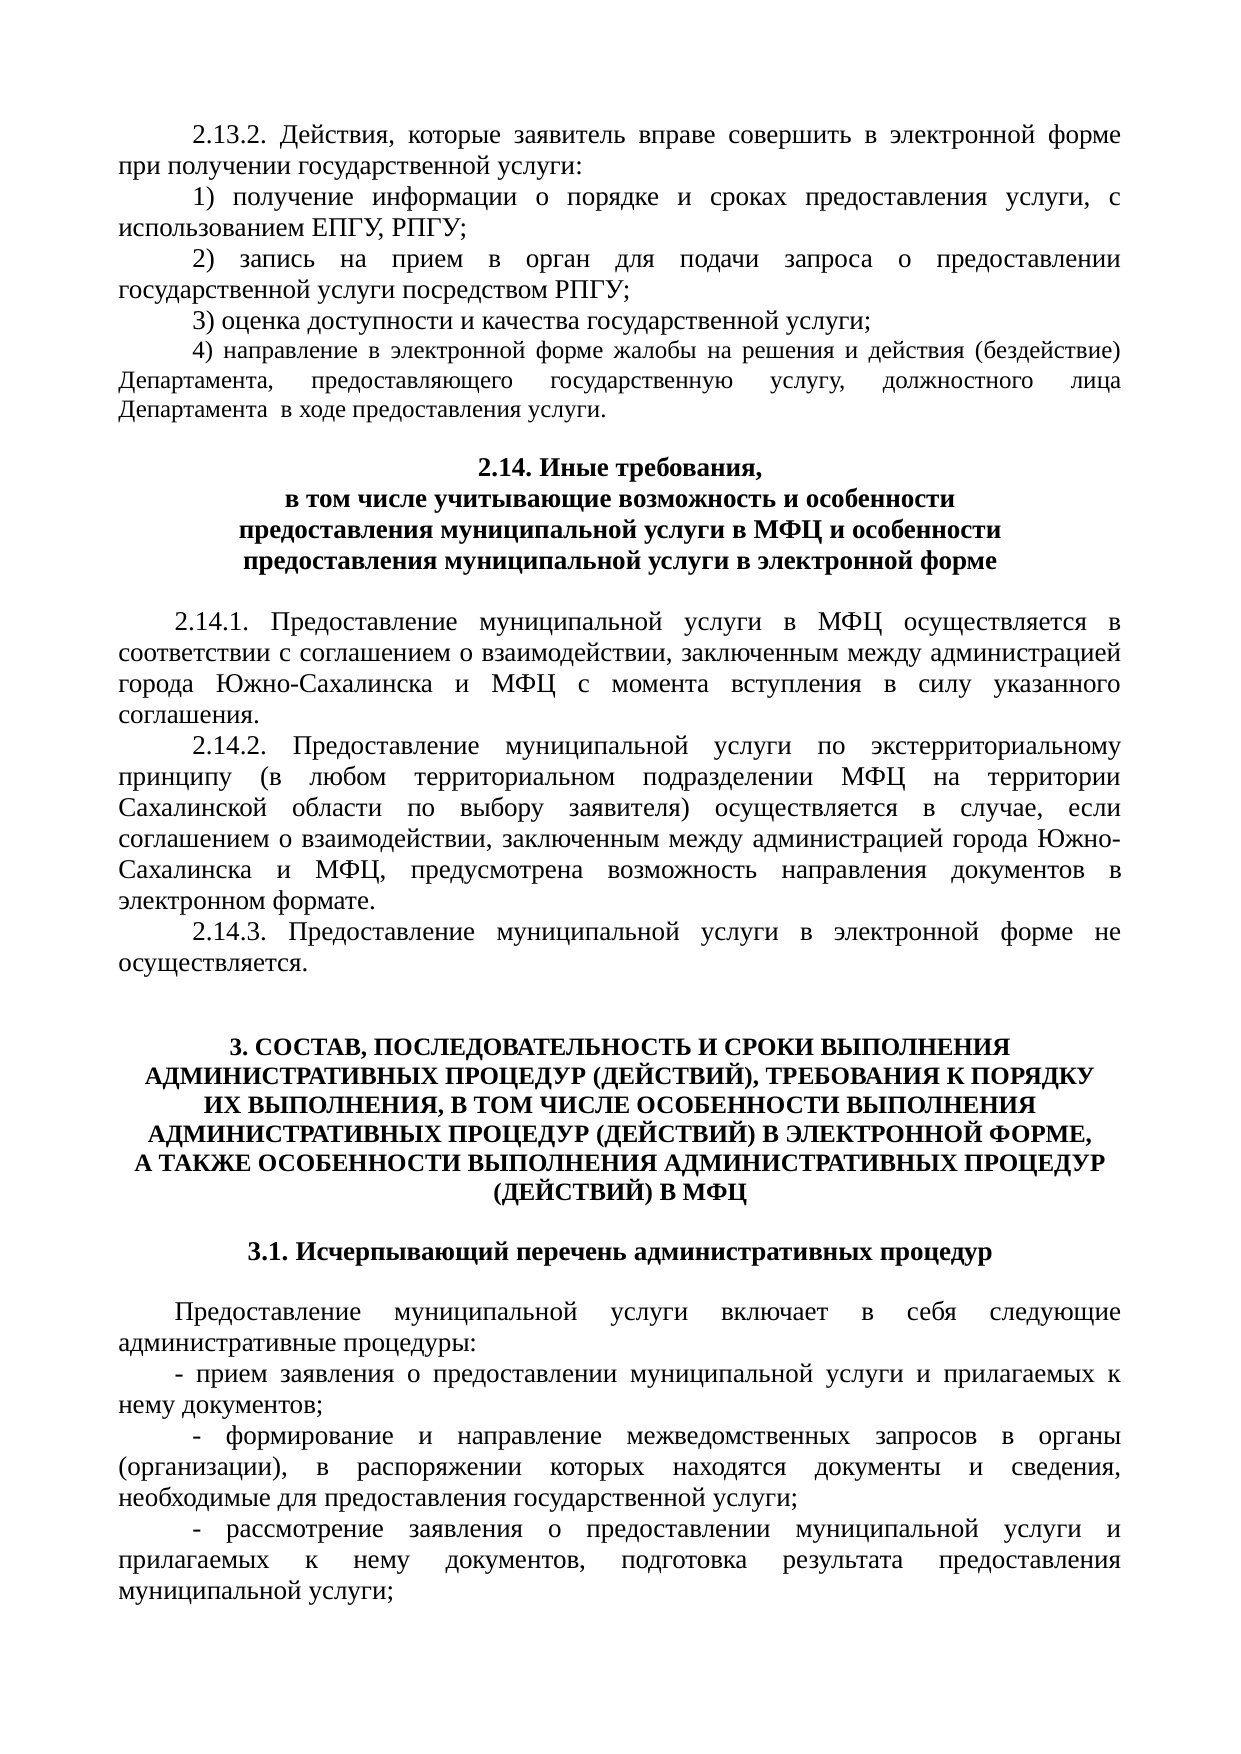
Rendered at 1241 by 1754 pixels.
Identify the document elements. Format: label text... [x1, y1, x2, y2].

text предоставления муниципальной услуги в МФЦ и особенности [118, 514, 1122, 545]
text 2) запись на прием в орган для подачи запроса о предоставлении государственной услуги посредством РПГУ; [118, 242, 1122, 304]
text 3.1. Исчерпывающий перечень административных процедур [118, 1235, 1122, 1266]
text предоставления муниципальной услуги в электронной форме [118, 545, 1122, 576]
text ИХ ВЫПОЛНЕНИЯ, В ТОМ ЧИСЛЕ ОСОБЕННОСТИ ВЫПОЛНЕНИЯ [118, 1089, 1122, 1119]
text 1) получение информации о порядке и сроках предоставления услуги, с использованием ЕПГУ, РПГУ; [118, 180, 1122, 242]
text - прием заявления о предоставлении муниципальной услуги и прилагаемых к нему документов; [118, 1357, 1122, 1419]
text - формирование и направление межведомственных запросов в органы (организации), в распоряжении которых находятся документы и сведения, необходимые для предоставления государственной услуги; [118, 1419, 1122, 1512]
text 2.14.3. Предоставление муниципальной услуги в электронной форме не осуществляется. [118, 915, 1122, 977]
text А ТАКЖЕ ОСОБЕННОСТИ ВЫПОЛНЕНИЯ АДМИНИСТРАТИВНЫХ ПРОЦЕДУР [118, 1148, 1122, 1177]
text АДМИНИСТРАТИВНЫХ ПРОЦЕДУР (ДЕЙСТВИЙ), ТРЕБОВАНИЯ К ПОРЯДКУ [118, 1061, 1122, 1089]
text в том числе учитывающие возможность и особенности [118, 483, 1122, 514]
text 2.14.2. Предоставление муниципальной услуги по экстерриториальному принципу (в любом территориальном подразделении МФЦ на территории Сахалинской области по выбору заявителя) осуществляется в случае, если соглашением о взаимодействии, заключенным между администрацией города Южно-Сахалинска и МФЦ, предусмотрена возможность направления документов в электронном формате. [118, 729, 1122, 915]
text - рассмотрение заявления о предоставлении муниципальной услуги и прилагаемых к нему документов, подготовка результата предоставления муниципальной услуги; [118, 1512, 1122, 1605]
text АДМИНИСТРАТИВНЫХ ПРОЦЕДУР (ДЕЙСТВИЙ) В ЭЛЕКТРОННОЙ ФОРМЕ, [118, 1119, 1122, 1148]
text 2.14. Иные требования, [118, 452, 1122, 483]
text 2.13.2. Действия, которые заявитель вправе совершить в электронной форме при получении государственной услуги: [118, 118, 1122, 180]
text Предоставление муниципальной услуги включает в себя следующие административные процедуры: [118, 1295, 1122, 1357]
text 4) направление в электронной форме жалобы на решения и действия (бездействие) Департамента, предоставляющего государственную услугу, должностного лица Департамента в ходе предоставления услуги. [118, 335, 1122, 423]
text 2.14.1. Предоставление муниципальной услуги в МФЦ осуществляется в соответствии с соглашением о взаимодействии, заключенным между администрацией города Южно-Сахалинска и МФЦ с момента вступления в силу указанного соглашения. [118, 605, 1122, 729]
text 3) оценка доступности и качества государственной услуги; [118, 304, 1122, 335]
text 3. СОСТАВ, ПОСЛЕДОВАТЕЛЬНОСТЬ И СРОКИ ВЫПОЛНЕНИЯ [118, 1031, 1122, 1061]
text (ДЕЙСТВИЙ) В МФЦ [118, 1177, 1122, 1206]
